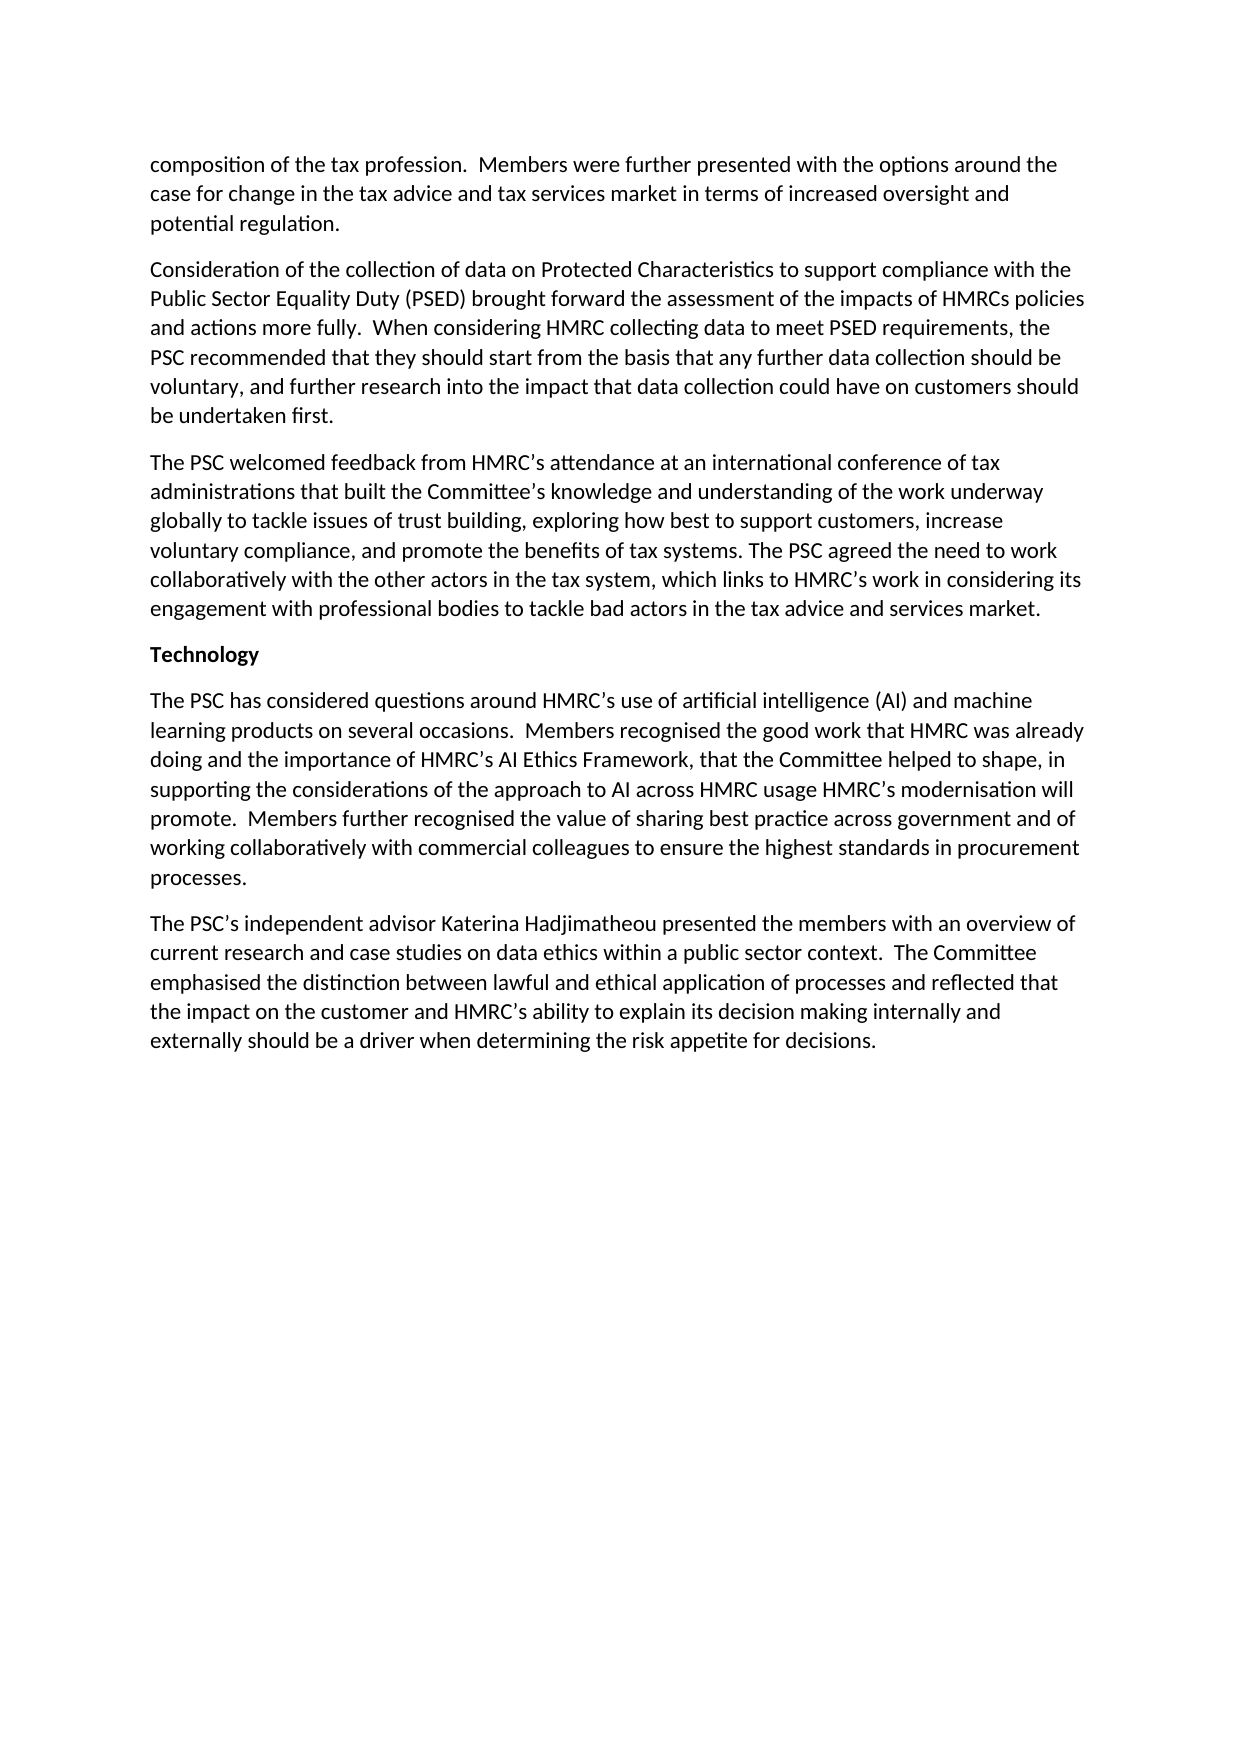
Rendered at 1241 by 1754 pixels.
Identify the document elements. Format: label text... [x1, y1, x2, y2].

text The PSC welcomed feedback from HMRC’s attendance at an international conference of tax administrations that built the Committee’s knowledge and understanding of the work underway globally to tackle issues of trust building, exploring how best to support customers, increase voluntary compliance, and promote the benefits of tax systems. The PSC agreed the need to work collaboratively with the other actors in the tax system, which links to HMRC’s work in considering its engagement with professional bodies to tackle bad actors in the tax advice and services market. [150, 448, 1090, 623]
text The PSC’s independent advisor Katerina Hadjimatheou presented the members with an overview of current research and case studies on data ethics within a public sector context. The Committee emphasised the distinction between lawful and ethical application of processes and reflected that the impact on the customer and HMRC’s ability to explain its decision making internally and externally should be a driver when determining the risk appetite for decisions. [150, 909, 1090, 1054]
text The PSC has considered questions around HMRC’s use of artificial intelligence (AI) and machine learning products on several occasions. Members recognised the good work that HMRC was already doing and the importance of HMRC’s AI Ethics Framework, that the Committee helped to shape, in supporting the considerations of the approach to AI across HMRC usage HMRC’s modernisation will promote. Members further recognised the value of sharing best practice across government and of working collaboratively with commercial colleagues to ensure the highest standards in procurement processes. [150, 687, 1090, 891]
text composition of the tax profession. Members were further presented with the options around the case for change in the tax advice and tax services market in terms of increased oversight and potential regulation. [150, 150, 1090, 237]
text Technology [150, 641, 1090, 669]
text Consideration of the collection of data on Protected Characteristics to support compliance with the Public Sector Equality Duty (PSED) brought forward the assessment of the impacts of HMRCs policies and actions more fully. When considering HMRC collecting data to meet PSED requirements, the PSC recommended that they should start from the basis that any further data collection should be voluntary, and further research into the impact that data collection could have on customers should be undertaken first. [150, 255, 1090, 430]
